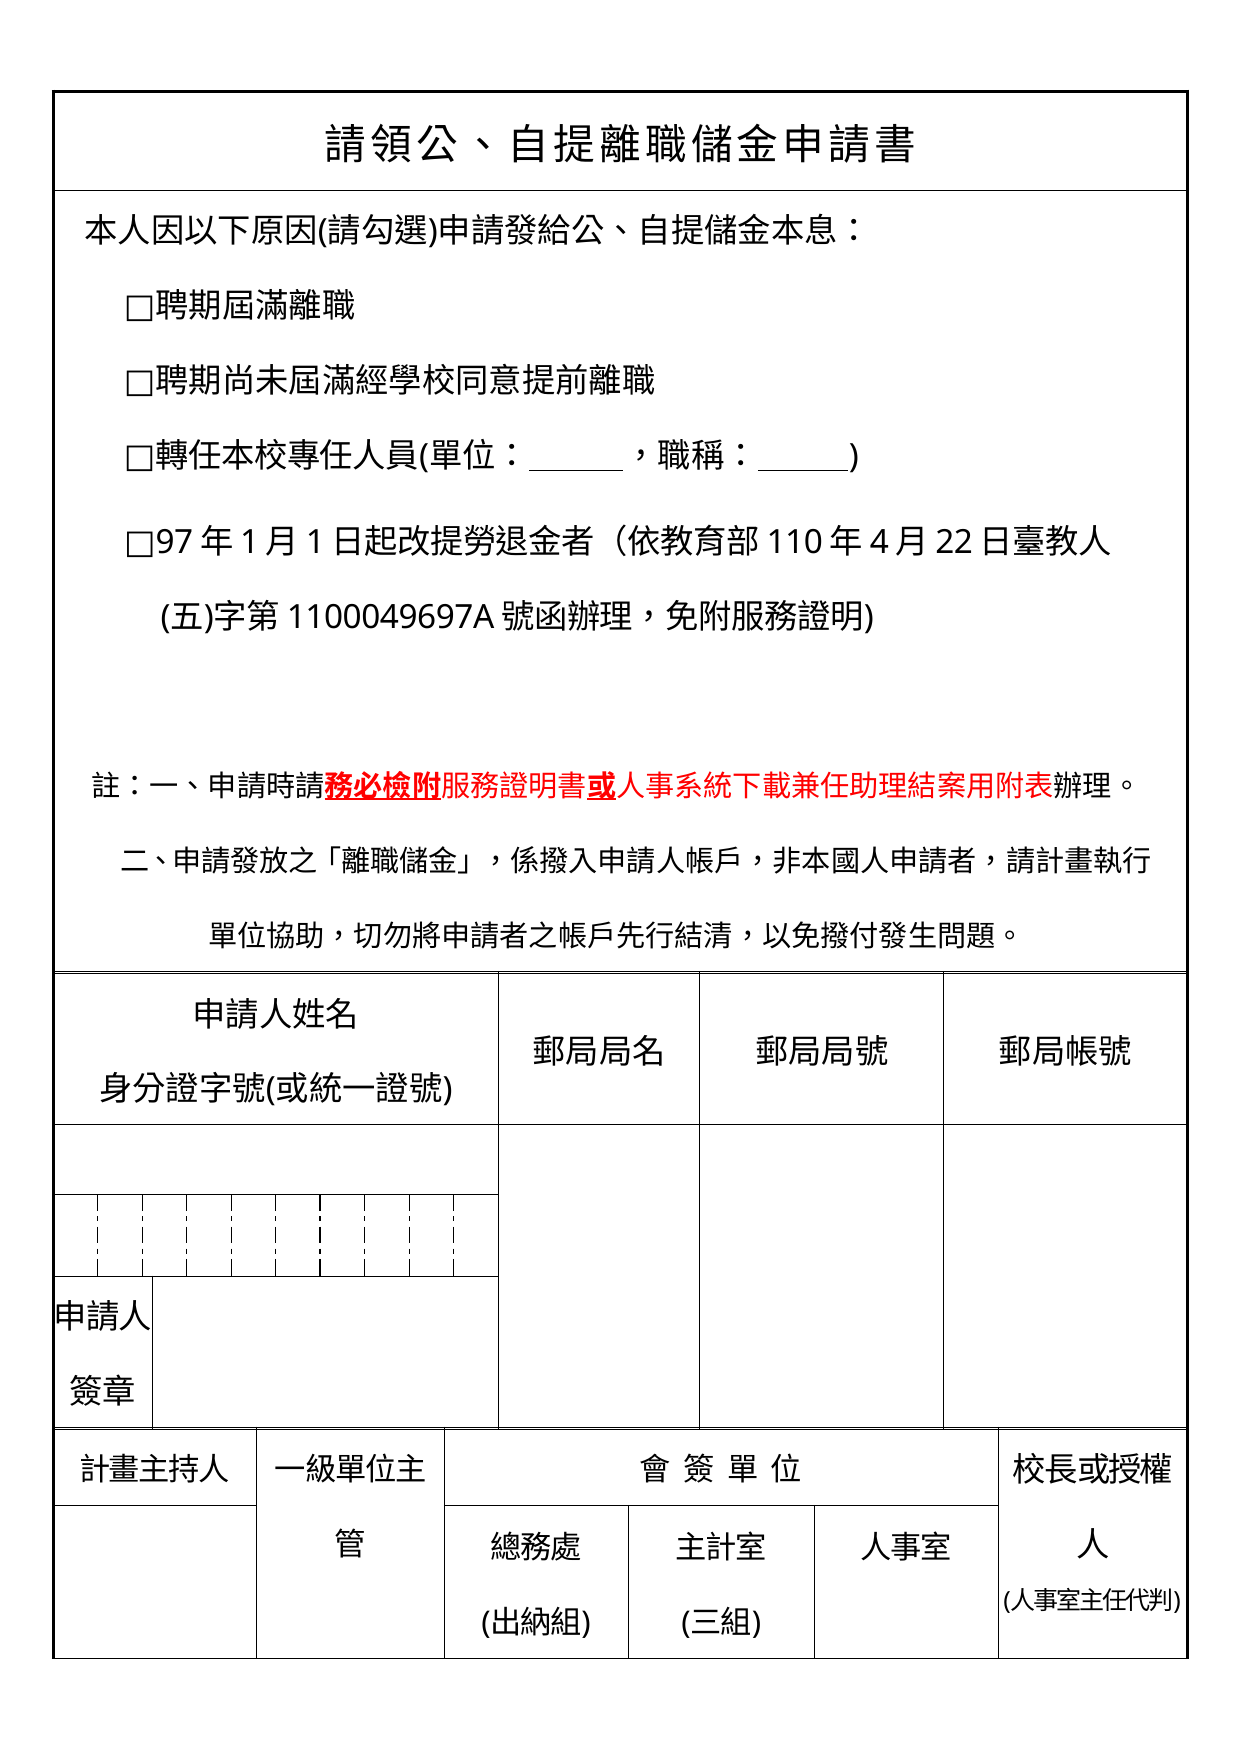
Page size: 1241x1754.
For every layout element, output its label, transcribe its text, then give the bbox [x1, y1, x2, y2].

table_cell [186, 1195, 231, 1276]
table_cell [320, 1195, 364, 1276]
table_cell 會 簽 單 位 [445, 1430, 998, 1505]
table_cell [142, 1195, 186, 1276]
table_cell [55, 1195, 97, 1276]
table_header 請領公、自提離職儲金申請書 [55, 93, 1186, 190]
table_cell [276, 1195, 320, 1276]
table_cell 人事室 [815, 1506, 998, 1658]
table_cell 郵局帳號 [944, 974, 1186, 1124]
table_cell [231, 1195, 276, 1276]
table_cell [98, 1195, 142, 1276]
table_cell [454, 1195, 498, 1276]
table_cell [944, 1125, 1186, 1427]
table_cell 郵局局名 [499, 974, 699, 1124]
table_cell [409, 1195, 453, 1276]
table_cell 總務處 (出納組) [445, 1506, 628, 1658]
table_cell 申請人姓名 身分證字號(或統一證號) [55, 974, 498, 1124]
table_cell 郵局局號 [700, 974, 943, 1124]
table_cell [365, 1195, 409, 1276]
table_cell [700, 1125, 943, 1427]
table_cell 申請人簽章 [55, 1277, 152, 1427]
table_cell [55, 1506, 256, 1658]
table_cell [499, 1125, 699, 1427]
table_cell 校長或授權人 (人事室主任代判) [999, 1430, 1186, 1658]
table_cell 一級單位主管 [257, 1430, 444, 1658]
table_cell [55, 1125, 498, 1194]
table_cell 主計室 (三組) [629, 1506, 814, 1658]
table_cell [153, 1277, 498, 1427]
table_cell 本人因以下原因(請勾選)申請發給公、自提儲金本息： □聘期屆滿離職 □聘期尚未屆滿經學校同意提前離職 □轉任本校專任人員(單位： ，職稱： ) □97年1月1日起改提勞退金者（依教育部110年4月22日臺教人(五)字第1100049697A號函辦理，免附服務證明) 註：一、申請時請務必檢附服務證明書或人事系統下載兼任助理結案用附表辦理。 二、申請發放之「離職儲金」，係撥入申請人帳戶，非本國人申請者，請計畫執行單位協助，切勿將申請者之帳戶先行結清，以免撥付發生問題。 [55, 191, 1186, 971]
table_cell 計畫主持人 [55, 1430, 256, 1505]
